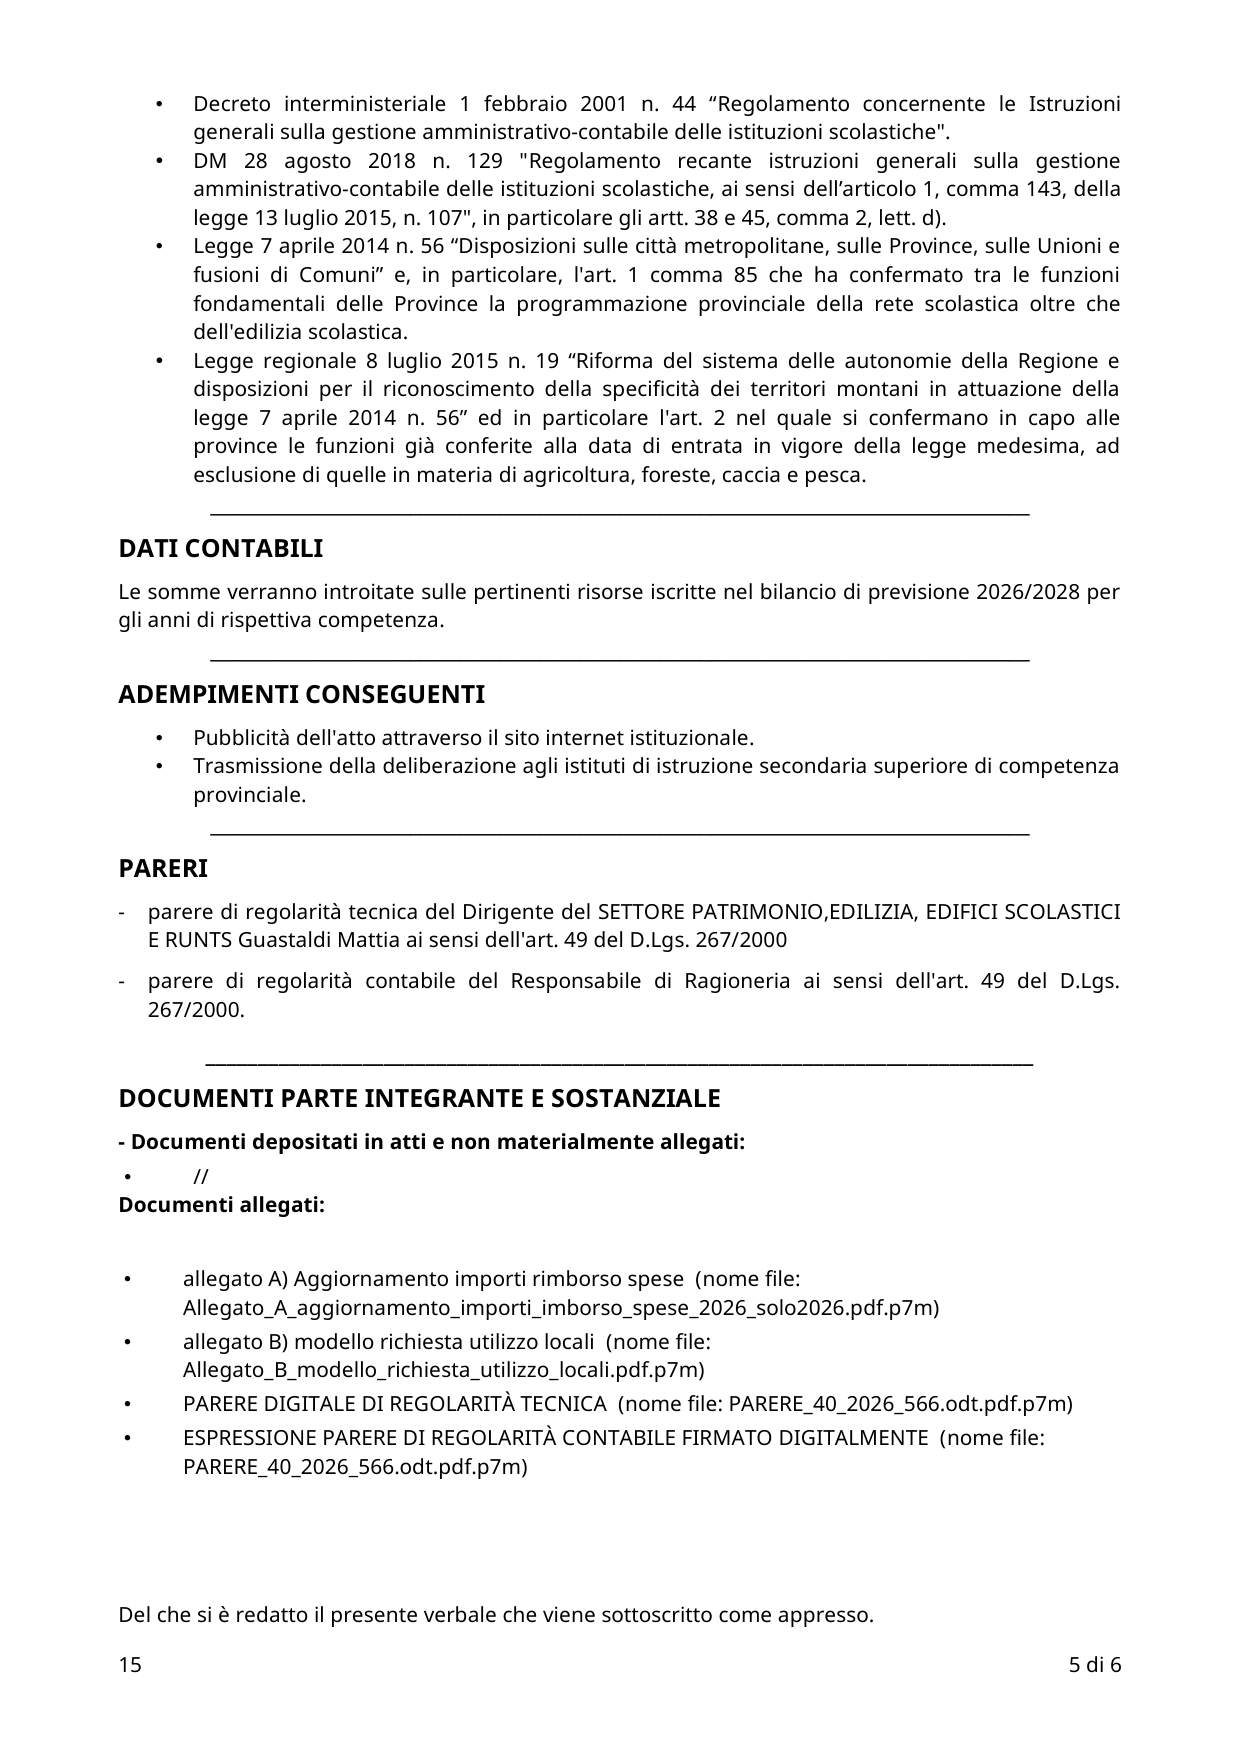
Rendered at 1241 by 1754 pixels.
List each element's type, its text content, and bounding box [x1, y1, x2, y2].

list Pubblicità dell'atto attraverso il sito internet istituzionale. [156, 722, 1122, 751]
list Legge 7 aprile 2014 n. 56 “Disposizioni sulle città metropolitane, sulle Province, sulle Unioni e fusioni di Comuni” e, in particolare, l'art. 1 comma 85 che ha confermato tra le funzioni fondamentali delle Province la programmazione provinciale della rete scolastica oltre che dell'edilizia scolastica. [156, 231, 1122, 346]
list Legge regionale 8 luglio 2015 n. 19 “Riforma del sistema delle autonomie della Regione e disposizioni per il riconoscimento della specificità dei territori montani in attuazione della legge 7 aprile 2014 n. 56” ed in particolare l'art. 2 nel quale si confermano in capo alle province le funzioni già conferite alla data di entrata in vigore della legge medesima, ad esclusione di quelle in materia di agricoltura, foreste, caccia e pesca. [156, 346, 1122, 488]
list DM 28 agosto 2018 n. 129 "Regolamento recante istruzioni generali sulla gestione amministrativo-contabile delle istituzioni scolastiche, ai sensi dell’articolo 1, comma 143, della legge 13 luglio 2015, n. 107", in particolare gli artt. 38 e 45, comma 2, lett. d). [156, 146, 1122, 231]
list Trasmissione della deliberazione agli istituti di istruzione secondaria superiore di competenza provinciale. [156, 751, 1122, 808]
text - parere di regolarità tecnica del Dirigente del SETTORE PATRIMONIO,EDILIZIA, EDIFICI SCOLASTICI E RUNTS Guastaldi Mattia ai sensi dell'art. 49 del D.Lgs. 267/2000 [118, 897, 1122, 954]
text Del che si è redatto il presente verbale che viene sottoscritto come appresso. [118, 1600, 1122, 1629]
subtitle _______________________________________________________________________________ [118, 1036, 1122, 1070]
subtitle __________________________________________________________________________________ [118, 808, 1122, 839]
subtitle ADEMPIMENTI CONSEGUENTI [118, 677, 1122, 711]
subtitle __________________________________________________________________________________ [118, 634, 1122, 665]
list Decreto interministeriale 1 febbraio 2001 n. 44 “Regolamento concernente le Istruzioni generali sulla gestione amministrativo-contabile delle istituzioni scolastiche". [156, 89, 1122, 146]
text - Documenti depositati in atti e non materialmente allegati: [118, 1127, 1122, 1156]
subtitle DATI CONTABILI [118, 531, 1122, 565]
list // [124, 1162, 1122, 1190]
subtitle Le somme verranno introitate sulle pertinenti risorse iscritte nel bilancio di previsione 2026/2028 per gli anni di rispettiva competenza. [118, 577, 1122, 634]
text Documenti allegati: [118, 1190, 1122, 1219]
text - parere di regolarità contabile del Responsabile di Ragioneria ai sensi dell'art. 49 del D.Lgs. 267/2000. [118, 966, 1122, 1023]
table_header allegato A) Aggiornamento importi rimborso spese (nome file: Allegato_A_aggiornamento_importi_imborso_spese_2026_solo2026.pdf.p7m) allegato B) modello richiesta utilizzo locali (nome file: Allegato_B_modello_richiesta_utilizzo_locali.pdf.p7m) PARERE DIGITALE DI REGOLARITÀ TECNICA (nome file: PARERE_40_2026_566.odt.pdf.p7m) ESPRESSIONE PARERE DI REGOLARITÀ CONTABILE FIRMATO DIGITALMENTE (nome file: PARERE_40_2026_566.odt.pdf.p7m) [118, 1241, 1123, 1492]
subtitle DOCUMENTI PARTE INTEGRANTE E SOSTANZIALE [118, 1081, 1122, 1115]
subtitle PARERI [118, 851, 1122, 885]
subtitle __________________________________________________________________________________ [118, 488, 1122, 519]
